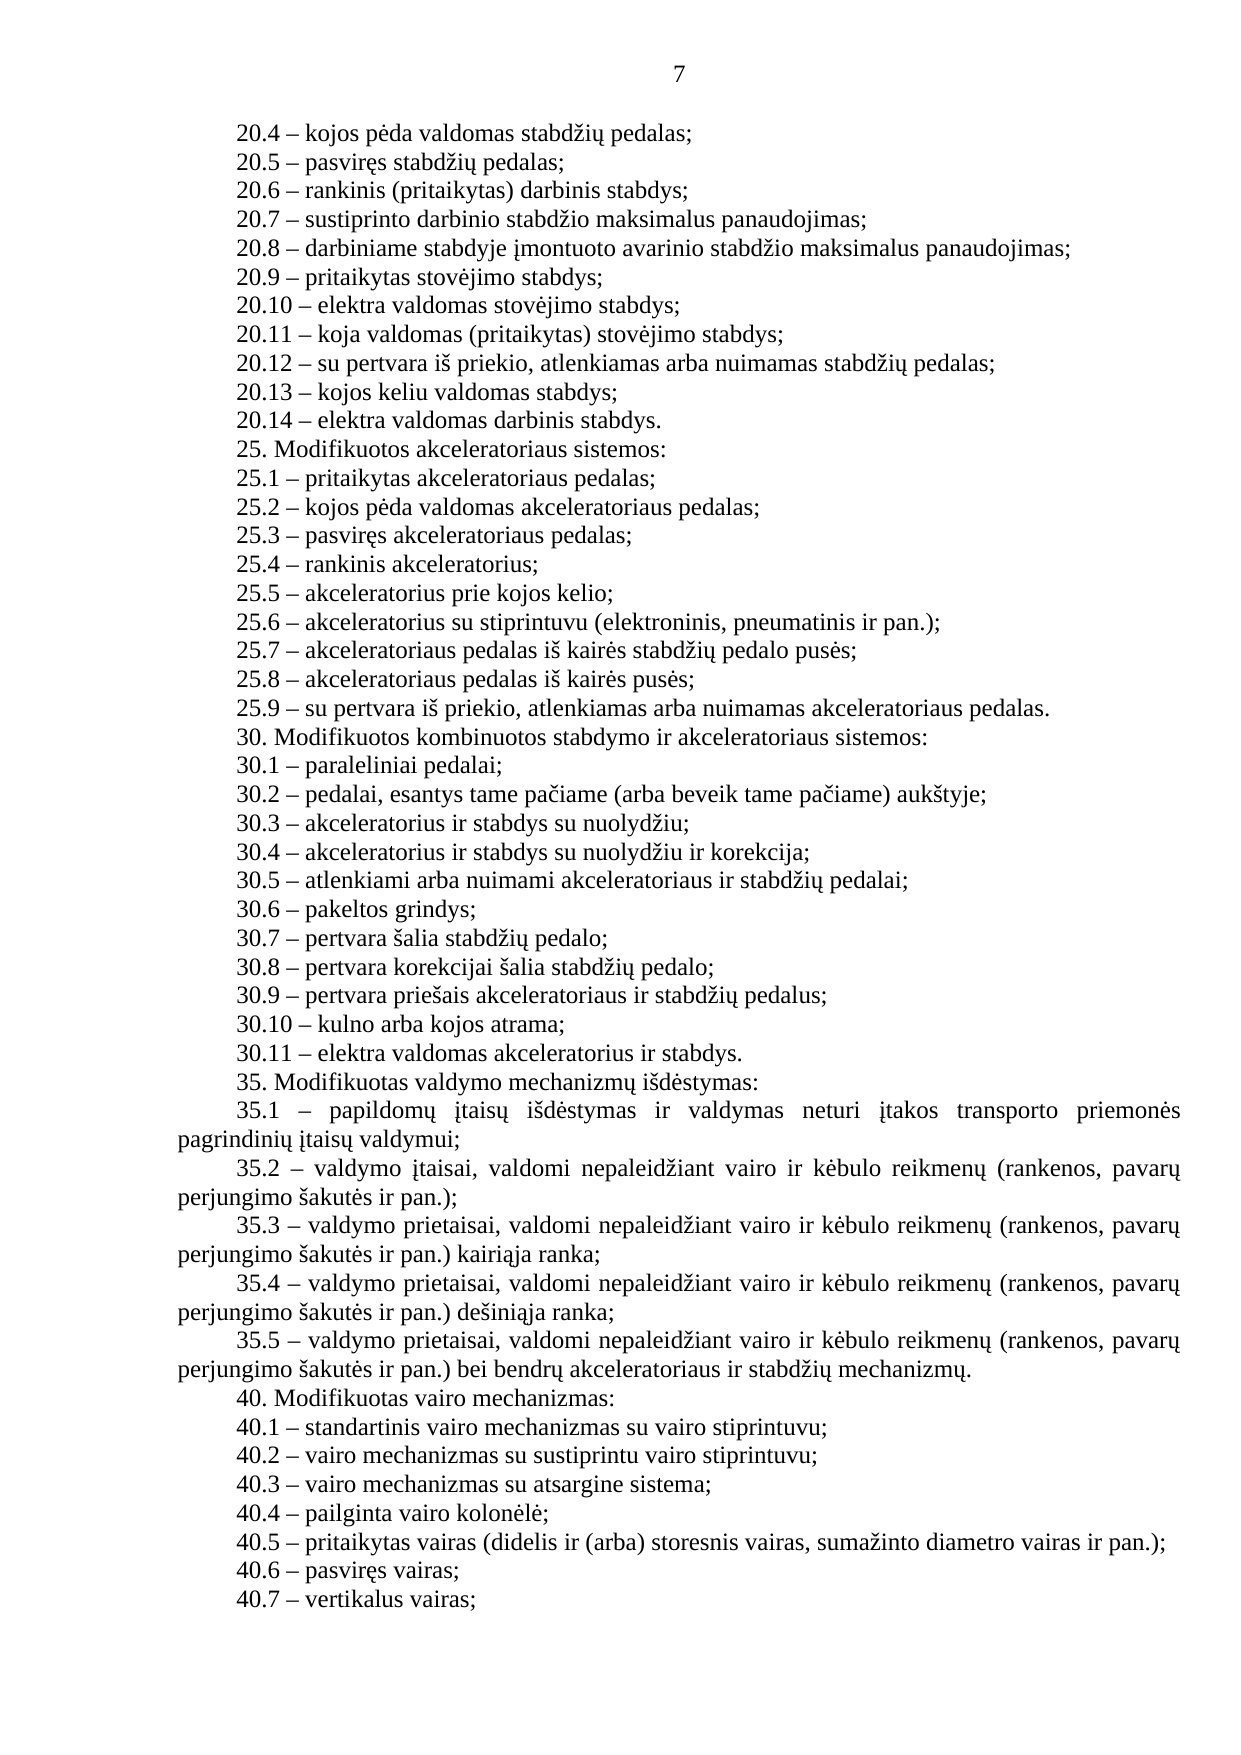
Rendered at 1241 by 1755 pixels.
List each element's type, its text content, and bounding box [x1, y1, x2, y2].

text 20.5 – pasviręs stabdžių pedalas; [177, 147, 1181, 176]
text 20.10 – elektra valdomas stovėjimo stabdys; [177, 291, 1181, 319]
text 30.7 – pertvara šalia stabdžių pedalo; [177, 923, 1181, 952]
text 25.5 – akceleratorius prie kojos kelio; [177, 578, 1181, 607]
text 40.4 – pailginta vairo kolonėlė; [177, 1498, 1181, 1527]
text 40.3 – vairo mechanizmas su atsargine sistema; [177, 1469, 1181, 1498]
text 40.1 – standartinis vairo mechanizmas su vairo stiprintuvu; [177, 1412, 1181, 1441]
text 35.5 – valdymo prietaisai, valdomi nepaleidžiant vairo ir kėbulo reikmenų (rankenos, pavarų perjungimo šakutės ir pan.) bei bendrų akceleratoriaus ir stabdžių mechanizmų. [177, 1326, 1181, 1383]
text 25.7 – akceleratoriaus pedalas iš kairės stabdžių pedalo pusės; [177, 636, 1181, 664]
text 20.12 – su pertvara iš priekio, atlenkiamas arba nuimamas stabdžių pedalas; [177, 348, 1181, 377]
text 35.4 – valdymo prietaisai, valdomi nepaleidžiant vairo ir kėbulo reikmenų (rankenos, pavarų perjungimo šakutės ir pan.) dešiniąja ranka; [177, 1268, 1181, 1326]
text 40. Modifikuotas vairo mechanizmas: [177, 1383, 1181, 1412]
text 20.7 – sustiprinto darbinio stabdžio maksimalus panaudojimas; [177, 204, 1181, 233]
text 20.13 – kojos keliu valdomas stabdys; [177, 377, 1181, 406]
text 40.2 – vairo mechanizmas su sustiprintu vairo stiprintuvu; [177, 1441, 1181, 1469]
text 40.7 – vertikalus vairas; [177, 1584, 1181, 1613]
text 20.6 – rankinis (pritaikytas) darbinis stabdys; [177, 176, 1181, 204]
text 35.2 – valdymo įtaisai, valdomi nepaleidžiant vairo ir kėbulo reikmenų (rankenos, pavarų perjungimo šakutės ir pan.); [177, 1153, 1181, 1211]
text 25.3 – pasviręs akceleratoriaus pedalas; [177, 521, 1181, 549]
text 25.6 – akceleratorius su stiprintuvu (elektroninis, pneumatinis ir pan.); [177, 607, 1181, 636]
text 35.3 – valdymo prietaisai, valdomi nepaleidžiant vairo ir kėbulo reikmenų (rankenos, pavarų perjungimo šakutės ir pan.) kairiąja ranka; [177, 1211, 1181, 1268]
text 30.3 – akceleratorius ir stabdys su nuolydžiu; [177, 808, 1181, 837]
text 35.1 – papildomų įtaisų išdėstymas ir valdymas neturi įtakos transporto priemonės pagrindinių įtaisų valdymui; [177, 1096, 1181, 1153]
text 20.9 – pritaikytas stovėjimo stabdys; [177, 262, 1181, 291]
text 25.4 – rankinis akceleratorius; [177, 549, 1181, 578]
text 30.10 – kulno arba kojos atrama; [177, 1009, 1181, 1038]
text 25.2 – kojos pėda valdomas akceleratoriaus pedalas; [177, 492, 1181, 521]
text 20.4 – kojos pėda valdomas stabdžių pedalas; [177, 118, 1181, 147]
text 30.6 – pakeltos grindys; [177, 894, 1181, 923]
text 25.8 – akceleratoriaus pedalas iš kairės pusės; [177, 664, 1181, 693]
text 30.4 – akceleratorius ir stabdys su nuolydžiu ir korekcija; [177, 837, 1181, 866]
text 30. Modifikuotos kombinuotos stabdymo ir akceleratoriaus sistemos: [177, 722, 1181, 751]
text 25.9 – su pertvara iš priekio, atlenkiamas arba nuimamas akceleratoriaus pedalas. [177, 693, 1181, 722]
text 20.8 – darbiniame stabdyje įmontuoto avarinio stabdžio maksimalus panaudojimas; [177, 233, 1181, 262]
text 25.1 – pritaikytas akceleratoriaus pedalas; [177, 463, 1181, 492]
text 30.2 – pedalai, esantys tame pačiame (arba beveik tame pačiame) aukštyje; [177, 779, 1181, 808]
text 25. Modifikuotos akceleratoriaus sistemos: [177, 434, 1181, 463]
text 30.5 – atlenkiami arba nuimami akceleratoriaus ir stabdžių pedalai; [177, 866, 1181, 894]
text 40.6 – pasviręs vairas; [177, 1556, 1181, 1584]
text 30.11 – elektra valdomas akceleratorius ir stabdys. [177, 1038, 1181, 1067]
text 30.8 – pertvara korekcijai šalia stabdžių pedalo; [177, 952, 1181, 981]
text 30.1 – paraleliniai pedalai; [177, 751, 1181, 779]
text 20.14 – elektra valdomas darbinis stabdys. [177, 406, 1181, 434]
text 20.11 – koja valdomas (pritaikytas) stovėjimo stabdys; [177, 319, 1181, 348]
text 40.5 – pritaikytas vairas (didelis ir (arba) storesnis vairas, sumažinto diametro vairas ir pan.); [177, 1527, 1181, 1556]
text 35. Modifikuotas valdymo mechanizmų išdėstymas: [177, 1067, 1181, 1096]
text 30.9 – pertvara priešais akceleratoriaus ir stabdžių pedalus; [177, 981, 1181, 1009]
